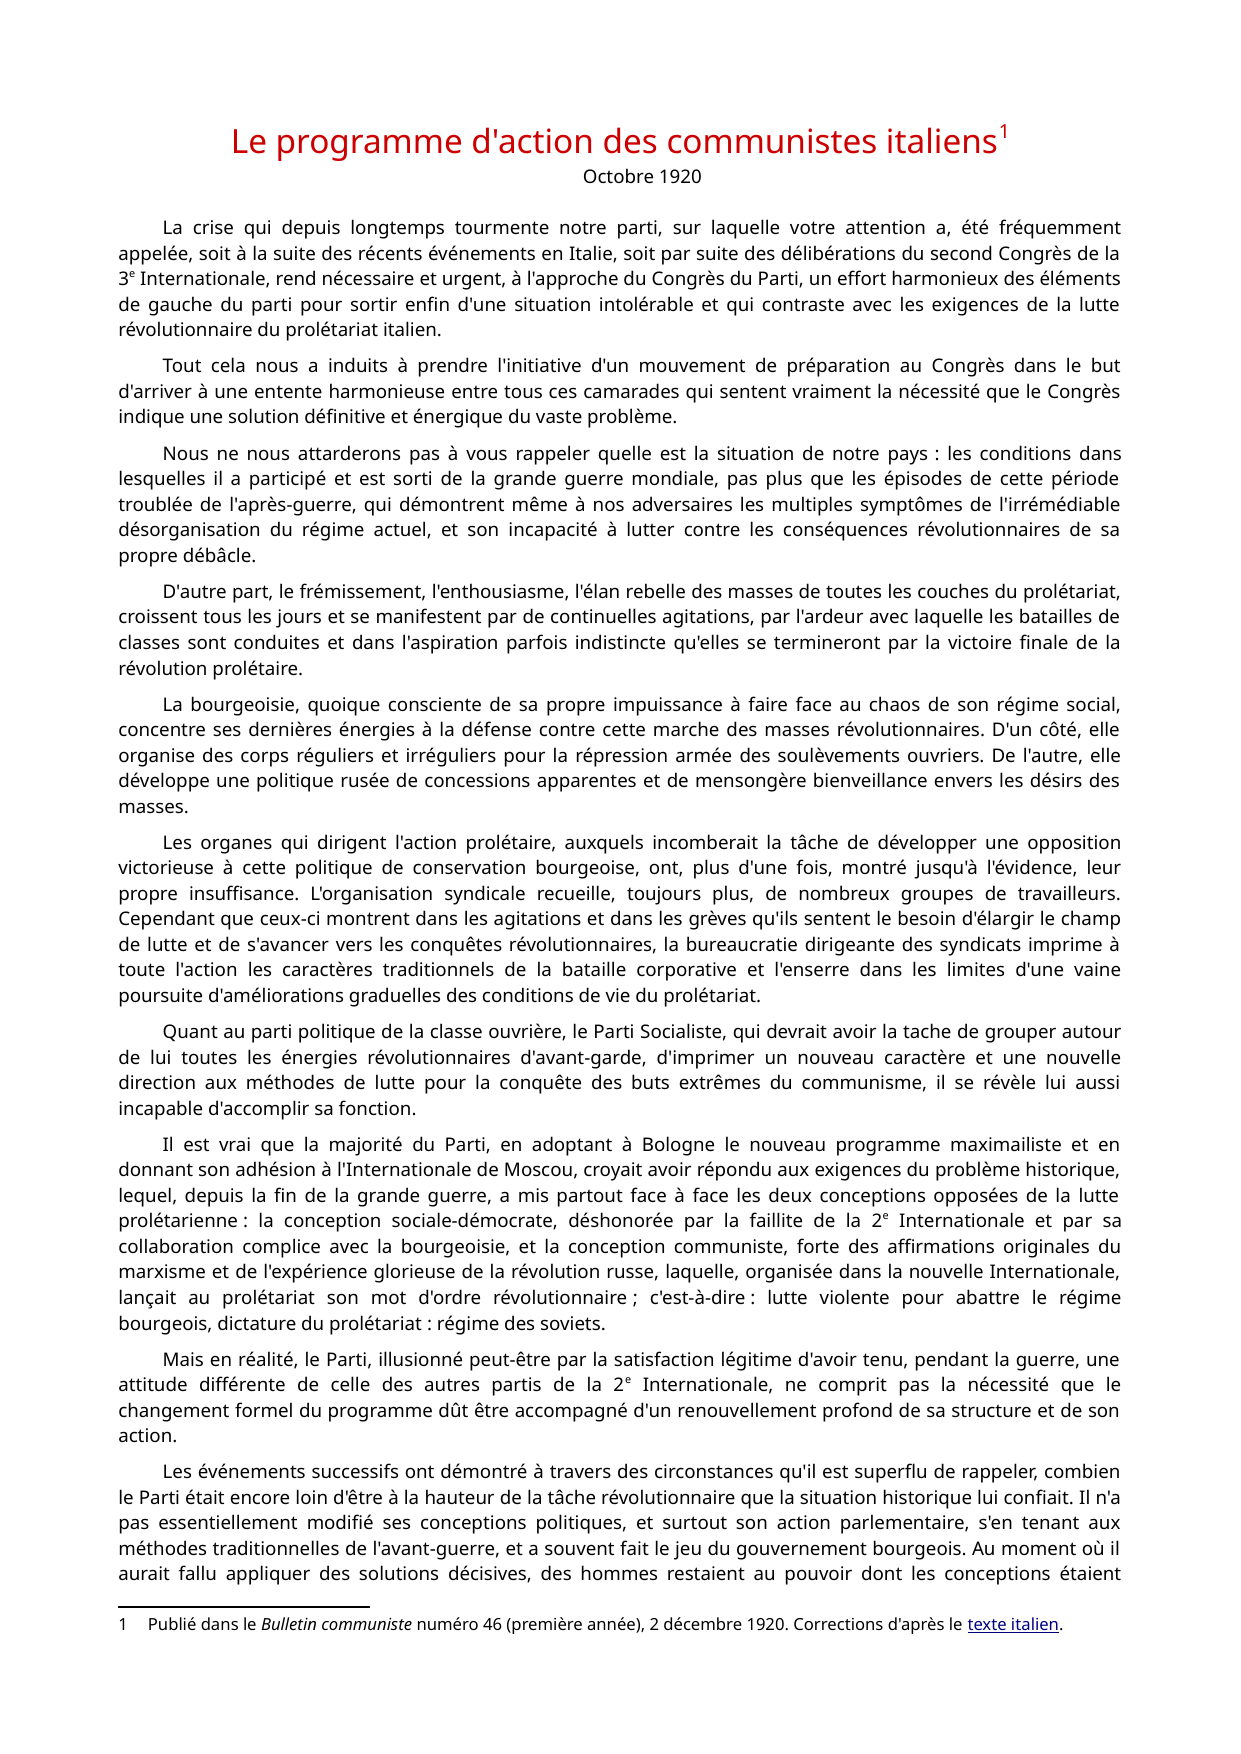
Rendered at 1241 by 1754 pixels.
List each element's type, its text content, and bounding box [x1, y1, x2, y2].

subtitle Le programme d'action des communistes italiens [118, 118, 1122, 163]
text D'autre part, le frémissement, l'enthousiasme, l'élan rebelle des masses de toutes les couches du prolétariat, croissent tous les jours et se manifestent par de continuelles agitations, par l'ardeur avec laquelle les batailles de classes sont conduites et dans l'aspiration parfois indistincte qu'elles se termineront par la victoire finale de la révolution prolétaire. [118, 578, 1122, 680]
text Les événements successifs ont démontré à travers des circonstances qu'il est superflu de rappeler, combien le Parti était encore loin d'être à la hauteur de la tâche révolutionnaire que la situation historique lui confiait. Il n'a pas essentiellement modifié ses conceptions politiques, et surtout son action parlementaire, s'en tenant aux méthodes traditionnelles de l'avant-guerre, et a souvent fait le jeu du gouvernement bourgeois. Au moment où il aurait fallu appliquer des solutions décisives, des hommes restaient au pouvoir dont les conceptions étaient [118, 1459, 1122, 1586]
text Mais en réalité, le Parti, illusionné peut-être par la satisfaction légitime d'avoir tenu, pendant la guerre, une attitude différente de celle des autres partis de la 2e Internationale, ne comprit pas la nécessité que le changement formel du programme dût être accompagné d'un renouvellement profond de sa structure et de son action. [118, 1346, 1122, 1448]
text La bourgeoisie, quoique consciente de sa propre impuissance à faire face au chaos de son régime social, concentre ses dernières énergies à la défense contre cette marche des masses révolutionnaires. D'un côté, elle organise des corps réguliers et irréguliers pour la répression armée des soulèvements ouvriers. De l'autre, elle développe une politique rusée de concessions apparentes et de mensongère bienveillance envers les désirs des masses. [118, 691, 1122, 818]
text Nous ne nous attarderons pas à vous rappeler quelle est la situation de notre pays : les conditions dans lesquelles il a participé et est sorti de la grande guerre mondiale, pas plus que les épisodes de cette période troublée de l'après-guerre, qui démontrent même à nos adversaires les multiples symptômes de l'irrémédiable désorganisation du régime actuel, et son incapacité à lutter contre les conséquences révolutionnaires de sa propre débâcle. [118, 440, 1122, 568]
text Il est vrai que la majorité du Parti, en adoptant à Bologne le nouveau programme maximailiste et en donnant son adhésion à l'Internationale de Moscou, croyait avoir répondu aux exigences du problème historique, lequel, depuis la fin de la grande guerre, a mis partout face à face les deux conceptions opposées de la lutte prolétarienne : la conception sociale-démocrate, déshonorée par la faillite de la 2e Internationale et par sa collaboration complice avec la bourgeoisie, et la conception communiste, forte des affirmations originales du marxisme et de l'expérience glorieuse de la révolution russe, laquelle, organisée dans la nouvelle Internationale, lançait au prolétariat son mot d'ordre révolutionnaire ; c'est-à-dire : lutte violente pour abattre le régime bourgeois, dictature du prolétariat : régime des soviets. [118, 1131, 1122, 1335]
text Quant au parti politique de la classe ouvrière, le Parti Socialiste, qui devrait avoir la tache de grouper autour de lui toutes les énergies révolutionnaires d'avant-garde, d'imprimer un nouveau caractère et une nouvelle direction aux méthodes de lutte pour la conquête des buts extrêmes du communisme, il se révèle lui aussi incapable d'accomplir sa fonction. [118, 1018, 1122, 1121]
text La crise qui depuis longtemps tourmente notre parti, sur laquelle votre attention a, été fréquemment appelée, soit à la suite des récents événements en Italie, soit par suite des délibérations du second Congrès de la 3e Internationale, rend nécessaire et urgent, à l'approche du Congrès du Parti, un effort harmonieux des éléments de gauche du parti pour sortir enfin d'une situation intolérable et qui contraste avec les exigences de la lutte révolutionnaire du prolétariat italien. [118, 214, 1122, 342]
text Tout cela nous a induits à prendre l'initiative d'un mouvement de préparation au Congrès dans le but d'arriver à une entente harmonieuse entre tous ces camarades qui sentent vraiment la nécessité que le Congrès indique une solution définitive et énergique du vaste problème. [118, 353, 1122, 429]
text Octobre 1920 [118, 163, 1122, 189]
text Publié dans le Bulletin communiste numéro 46 (première année), 2 décembre 1920. Corrections d'après le texte italien. [118, 1613, 1122, 1636]
text Les organes qui dirigent l'action prolétaire, auxquels incomberait la tâche de développer une opposition victorieuse à cette politique de conservation bourgeoise, ont, plus d'une fois, montré jusqu'à l'évidence, leur propre insuffisance. L'organisation syndicale recueille, toujours plus, de nombreux groupes de travailleurs. Cependant que ceux-ci montrent dans les agitations et dans les grèves qu'ils sentent le besoin d'élargir le champ de lutte et de s'avancer vers les conquêtes révolutionnaires, la bureaucratie dirigeante des syndicats imprime à toute l'action les caractères traditionnels de la bataille corporative et l'enserre dans les limites d'une vaine poursuite d'améliorations graduelles des conditions de vie du prolétariat. [118, 829, 1122, 1008]
